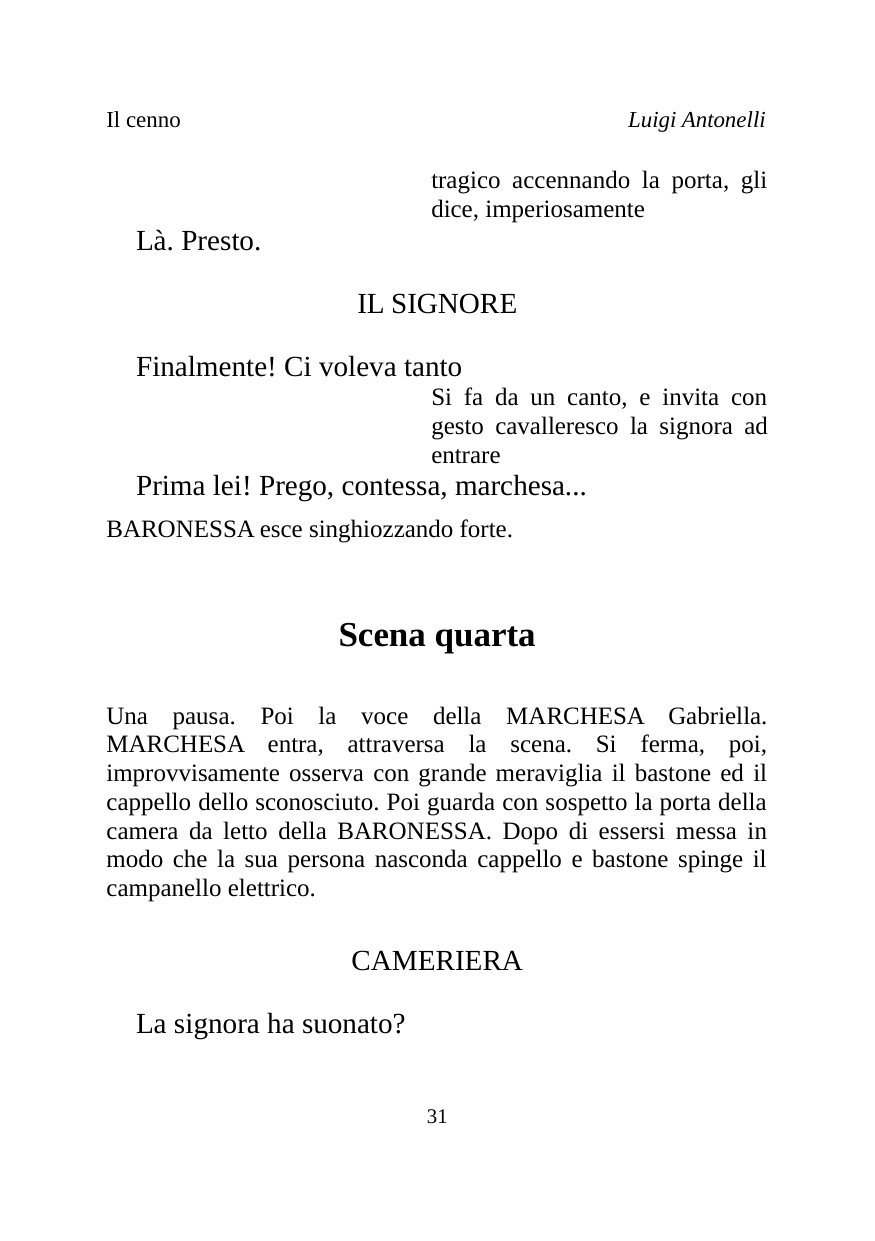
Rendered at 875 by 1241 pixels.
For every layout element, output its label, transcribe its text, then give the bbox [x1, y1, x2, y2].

text La signora ha suonato? [106, 1006, 768, 1040]
text IL SIGNORE [106, 286, 768, 319]
subtitle Scena quarta [106, 613, 768, 654]
text Prima lei! Prego, contessa, marchesa... [106, 468, 768, 502]
text Finalmente! Ci voleva tanto [106, 349, 768, 382]
text Una pausa. Poi la voce della MARCHESA Gabriella. MARCHESA entra, attraversa la scena. Si ferma, poi, improvvisamente osserva con grande meraviglia il bastone ed il cappello dello sconosciuto. Poi guarda con sospetto la porta della camera da letto della BARONESSA. Dopo di essersi messa in modo che la sua persona nasconda cappello e bastone spinge il campanello elettrico. [106, 701, 768, 902]
text CAMERIERA [106, 943, 768, 977]
text Si fa da un canto, e invita con gesto cavalleresco la signora ad entrare [431, 382, 768, 468]
text tragico accennando la porta, gli dice, imperiosamente [431, 165, 768, 223]
text BARONESSA esce singhiozzando forte. [106, 514, 768, 543]
text Là. Presto. [106, 223, 768, 256]
